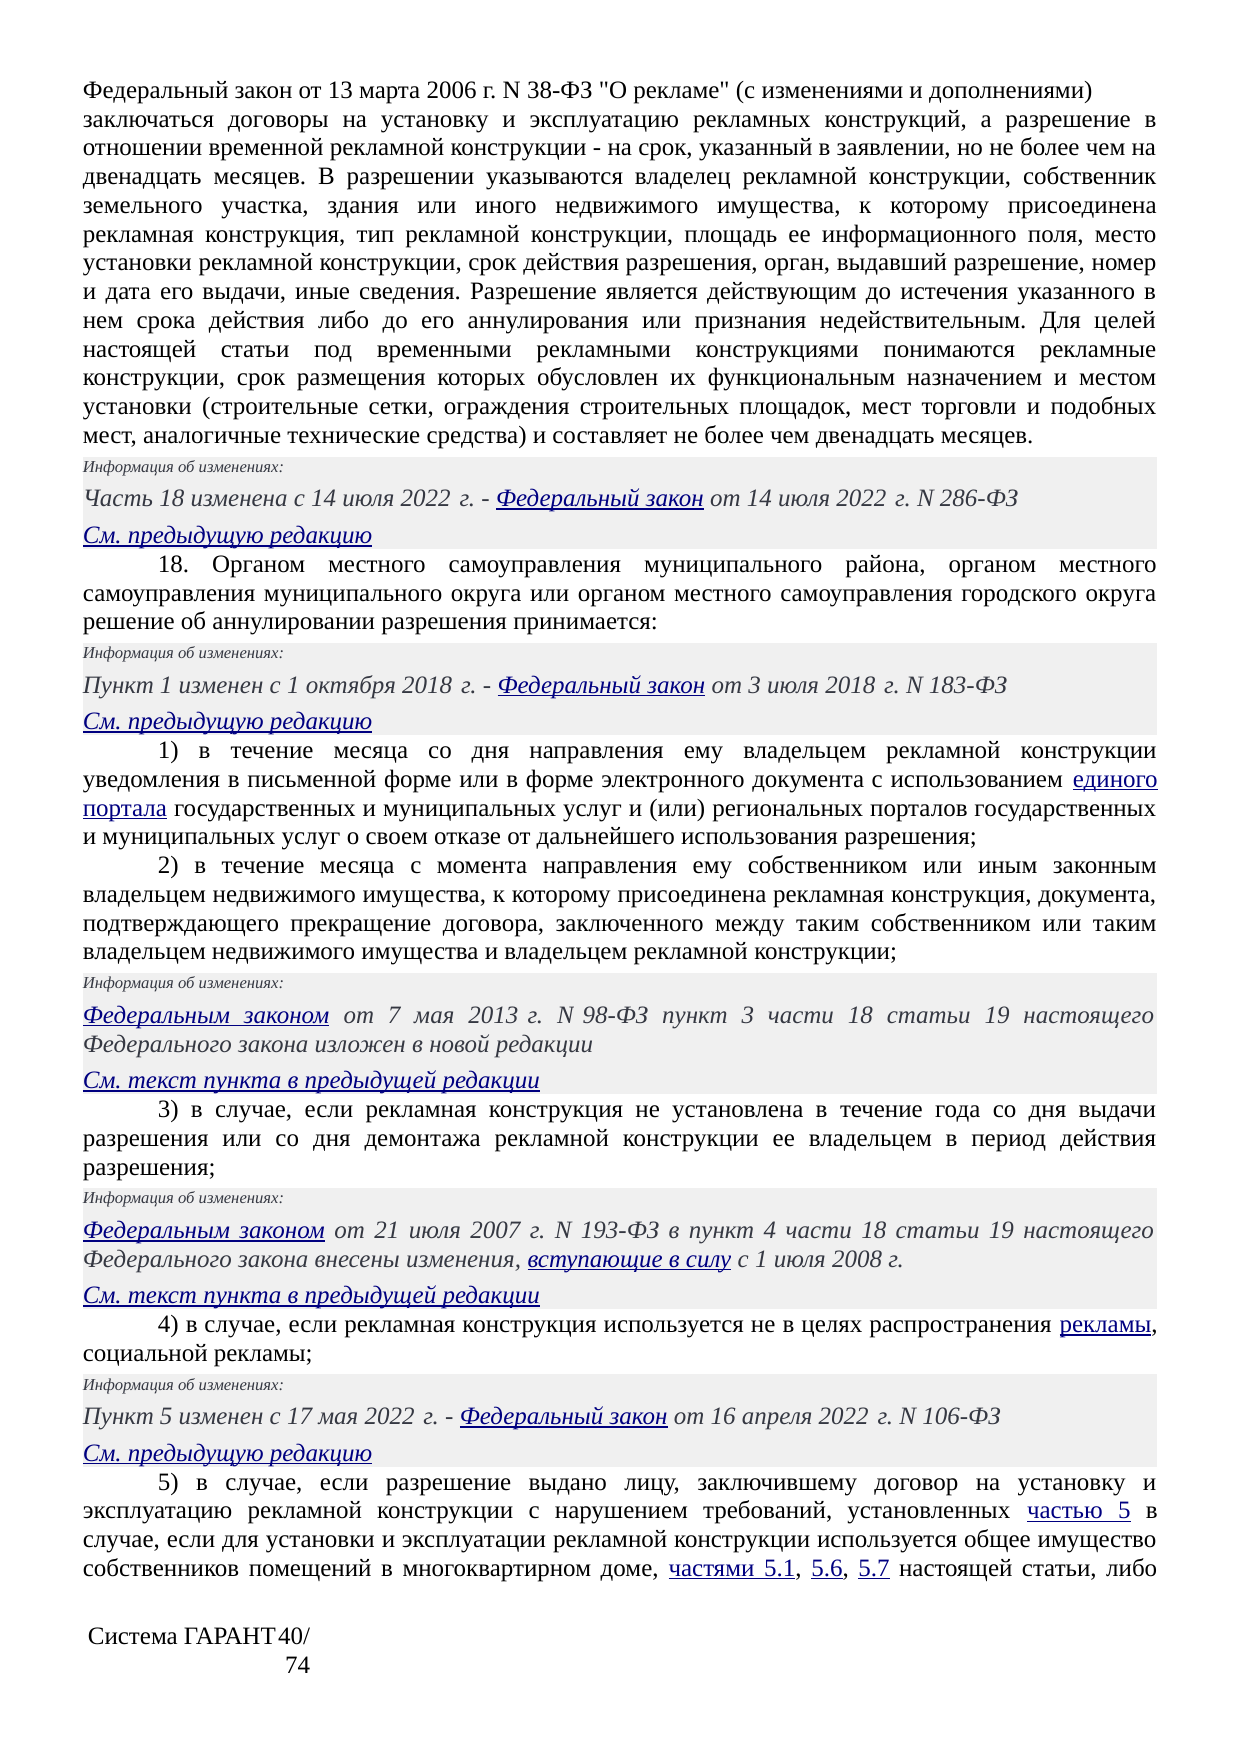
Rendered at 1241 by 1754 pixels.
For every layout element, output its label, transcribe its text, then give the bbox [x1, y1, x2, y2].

text Информация об изменениях: [286, 643, 1157, 662]
text Часть 18 изменена с 14 июля 2022 г. - Федеральный закон от 14 июля 2022 г. N 286-ФЗ [83, 483, 1157, 512]
text См. предыдущую редакцию [374, 706, 1157, 735]
text Информация об изменениях: [83, 1374, 1157, 1394]
text 1) в течение месяца со дня направления ему владельцем рекламной конструкции уведомления в письменной форме или в форме электронного документа с использованием единого портала государственных и муниципальных услуг и (или) региональных порталов государственных и муниципальных услуг о своем отказе от дальнейшего использования разрешения; [83, 735, 1157, 850]
text См. предыдущую редакцию [374, 520, 1157, 549]
text Пункт 5 изменен с 17 мая 2022 г. - Федеральный закон от 16 апреля 2022 г. N 106-ФЗ [1003, 1401, 1157, 1430]
text Информация об изменениях: [286, 457, 1157, 476]
text 4) в случае, если рекламная конструкция используется не в целях распространения рекламы, социальной рекламы; [83, 1309, 1157, 1367]
text Федеральным законом от 7 мая 2013 г. N 98-ФЗ пункт 3 части 18 статьи 19 настоящего Федерального закона изложен в новой редакции [596, 1029, 1157, 1057]
text См. предыдущую редакцию [374, 1438, 1157, 1467]
text заключаться договоры на установку и эксплуатацию рекламных конструкций, а разрешение в отношении временной рекламной конструкции - на срок, указанный в заявлении, но не более чем на двенадцать месяцев. В разрешении указываются владелец рекламной конструкции, собственник земельного участка, здания или иного недвижимого имущества, к которому присоединена рекламная конструкция, тип рекламной конструкции, площадь ее информационного поля, место установки рекламной конструкции, срок действия разрешения, орган, выдавший разрешение, номер и дата его выдачи, иные сведения. Разрешение является действующим до истечения указанного в нем срока действия либо до его аннулирования или признания недействительным. Для целей настоящей статьи под временными рекламными конструкциями понимаются рекламные конструкции, срок размещения которых обусловлен их функциональным назначением и местом установки (строительные сетки, ограждения строительных площадок, мест торговли и подобных мест, аналогичные технические средства) и составляет не более чем двенадцать месяцев. [83, 104, 1157, 449]
text 5) в случае, если разрешение выдано лицу, заключившему договор на установку и эксплуатацию рекламной конструкции с нарушением требований, установленных частью 5 в случае, если для установки и эксплуатации рекламной конструкции используется общее имущество собственников помещений в многоквартирном доме, частями 5.1, 5.6, 5.7 настоящей статьи, либо [83, 1467, 1157, 1582]
text Пункт 1 изменен с 1 октября 2018 г. - Федеральный закон от 3 июля 2018 г. N 183-ФЗ [1009, 670, 1157, 699]
text 3) в случае, если рекламная конструкция не установлена в течение года со дня выдачи разрешения или со дня демонтажа рекламной конструкции ее владельцем в период действия разрешения; [83, 1094, 1157, 1180]
text См. текст пункта в предыдущей редакции [542, 1065, 1157, 1094]
text Федеральным законом от 21 июля 2007 г. N 193-ФЗ в пункт 4 части 18 статьи 19 настоящего Федерального закона внесены изменения, вступающие в силу с 1 июля 2008 г. [906, 1244, 1157, 1273]
text 2) в течение месяца с момента направления ему собственником или иным законным владельцем недвижимого имущества, к которому присоединена рекламная конструкция, документа, подтверждающего прекращение договора, заключенного между таким собственником или таким владельцем недвижимого имущества и владельцем рекламной конструкции; [83, 850, 1157, 965]
text См. текст пункта в предыдущей редакции [542, 1280, 1157, 1309]
text 18. Органом местного самоуправления муниципального района, органом местного самоуправления муниципального округа или органом местного самоуправления городского округа решение об аннулировании разрешения принимается: [83, 549, 1157, 635]
text Информация об изменениях: [286, 1188, 1157, 1207]
text Информация об изменениях: [286, 973, 1157, 992]
